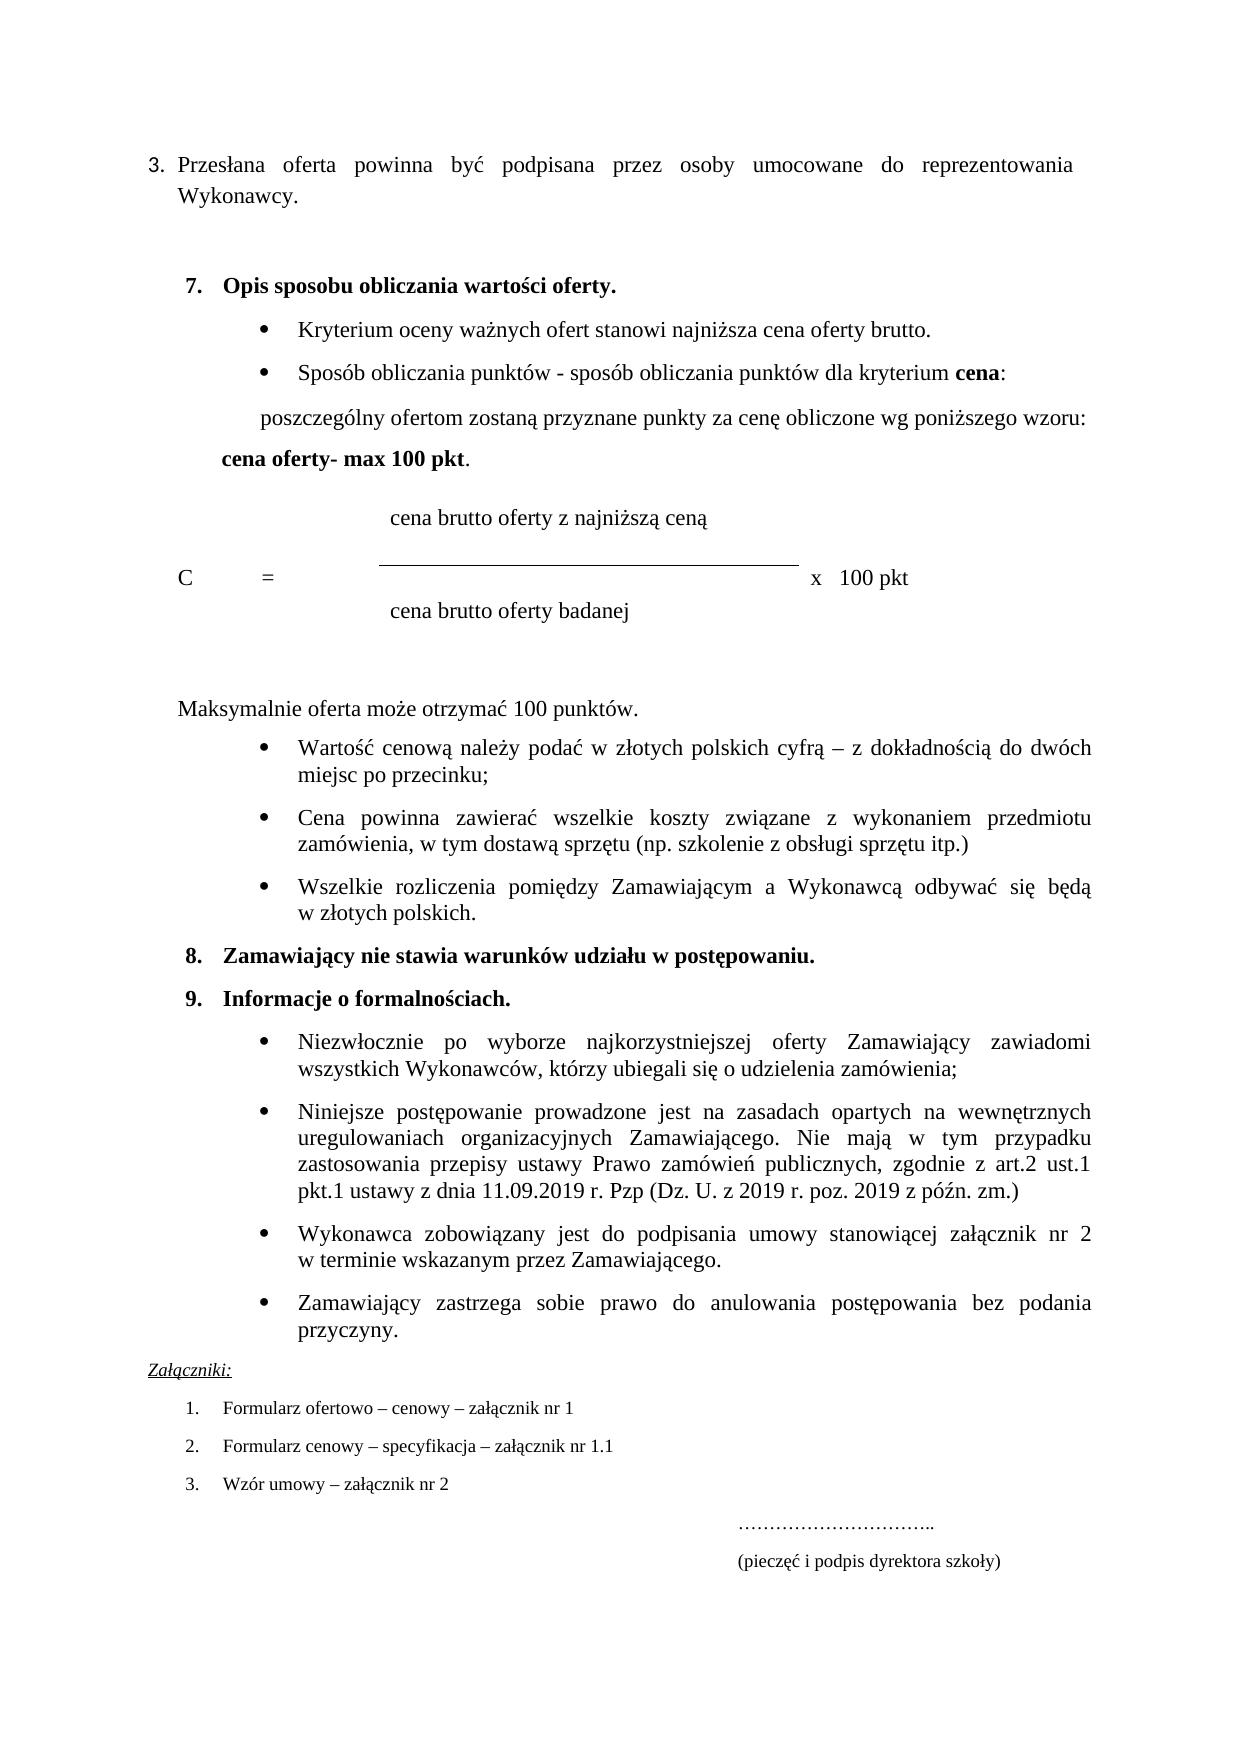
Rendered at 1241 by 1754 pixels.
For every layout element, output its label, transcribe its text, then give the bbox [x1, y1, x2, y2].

list Opis sposobu obliczania wartości oferty. [185, 273, 1093, 299]
list Zamawiający nie stawia warunków udziału w postępowaniu. [185, 942, 1093, 969]
text poszczególny ofertom zostaną przyznane punkty za cenę obliczone wg poniższego wzoru: [245, 402, 1093, 431]
list Niniejsze postępowanie prowadzone jest na zasadach opartych na wewnętrznych uregulowaniach organizacyjnych Zamawiającego. Nie mają w tym przypadku zastosowania przepisy ustawy Prawo zamówień publicznych, zgodnie z art.2 ust.1 pkt.1 ustawy z dnia 11.09.2019 r. Pzp (Dz. U. z 2019 r. poz. 2019 z późn. zm.) [260, 1098, 1093, 1203]
list Wykonawca zobowiązany jest do podpisania umowy stanowiącej załącznik nr 2 w terminie wskazanym przez Zamawiającego. [260, 1220, 1093, 1273]
text ………………………….. [738, 1512, 1093, 1533]
text cena oferty- max 100 pkt. [148, 443, 1093, 472]
table_header [1029, 502, 1074, 651]
table_header x 100 pkt [799, 502, 1029, 651]
list Formularz cenowy – specyfikacja – załącznik nr 1.1 [185, 1435, 1093, 1457]
list Cena powinna zawierać wszelkie koszty związane z wykonaniem przedmiotu zamówienia, w tym dostawą sprzętu (np. szkolenie z obsługi sprzętu itp.) [260, 804, 1093, 856]
list Przesłana oferta powinna być podpisana przez osoby umocowane do reprezentowania Wykonawcy. [148, 148, 1093, 210]
list Wszelkie rozliczenia pomiędzy Zamawiającym a Wykonawcą odbywać się będą w złotych polskich. [260, 873, 1093, 926]
list Sposób obliczania punktów - sposób obliczania punktów dla kryterium cena: [260, 359, 1093, 385]
list Wartość cenową należy podać w złotych polskich cyfrą – z dokładnością do dwóch miejsc po przecinku; [260, 734, 1093, 787]
table_cell cena brutto oferty badanej [379, 566, 799, 651]
table_header C = [166, 502, 379, 651]
list Wzór umowy – załącznik nr 2 [185, 1473, 1093, 1495]
text (pieczęć i podpis dyrektora szkoły) [738, 1550, 1093, 1571]
text Załączniki: [148, 1359, 1093, 1380]
table_header cena brutto oferty z najniższą ceną [379, 502, 799, 564]
list Kryterium oceny ważnych ofert stanowi najniższa cena oferty brutto. [260, 316, 1093, 342]
list Niezwłocznie po wyborze najkorzystniejszej oferty Zamawiający zawiadomi wszystkich Wykonawców, którzy ubiegali się o udzielenia zamówienia; [260, 1028, 1093, 1081]
list Informacje o formalnościach. [185, 985, 1093, 1012]
list Formularz ofertowo – cenowy – załącznik nr 1 [185, 1397, 1093, 1418]
text Maksymalnie oferta może otrzymać 100 punktów. [148, 693, 1093, 722]
list Zamawiający zastrzega sobie prawo do anulowania postępowania bez podania przyczyny. [260, 1289, 1093, 1342]
